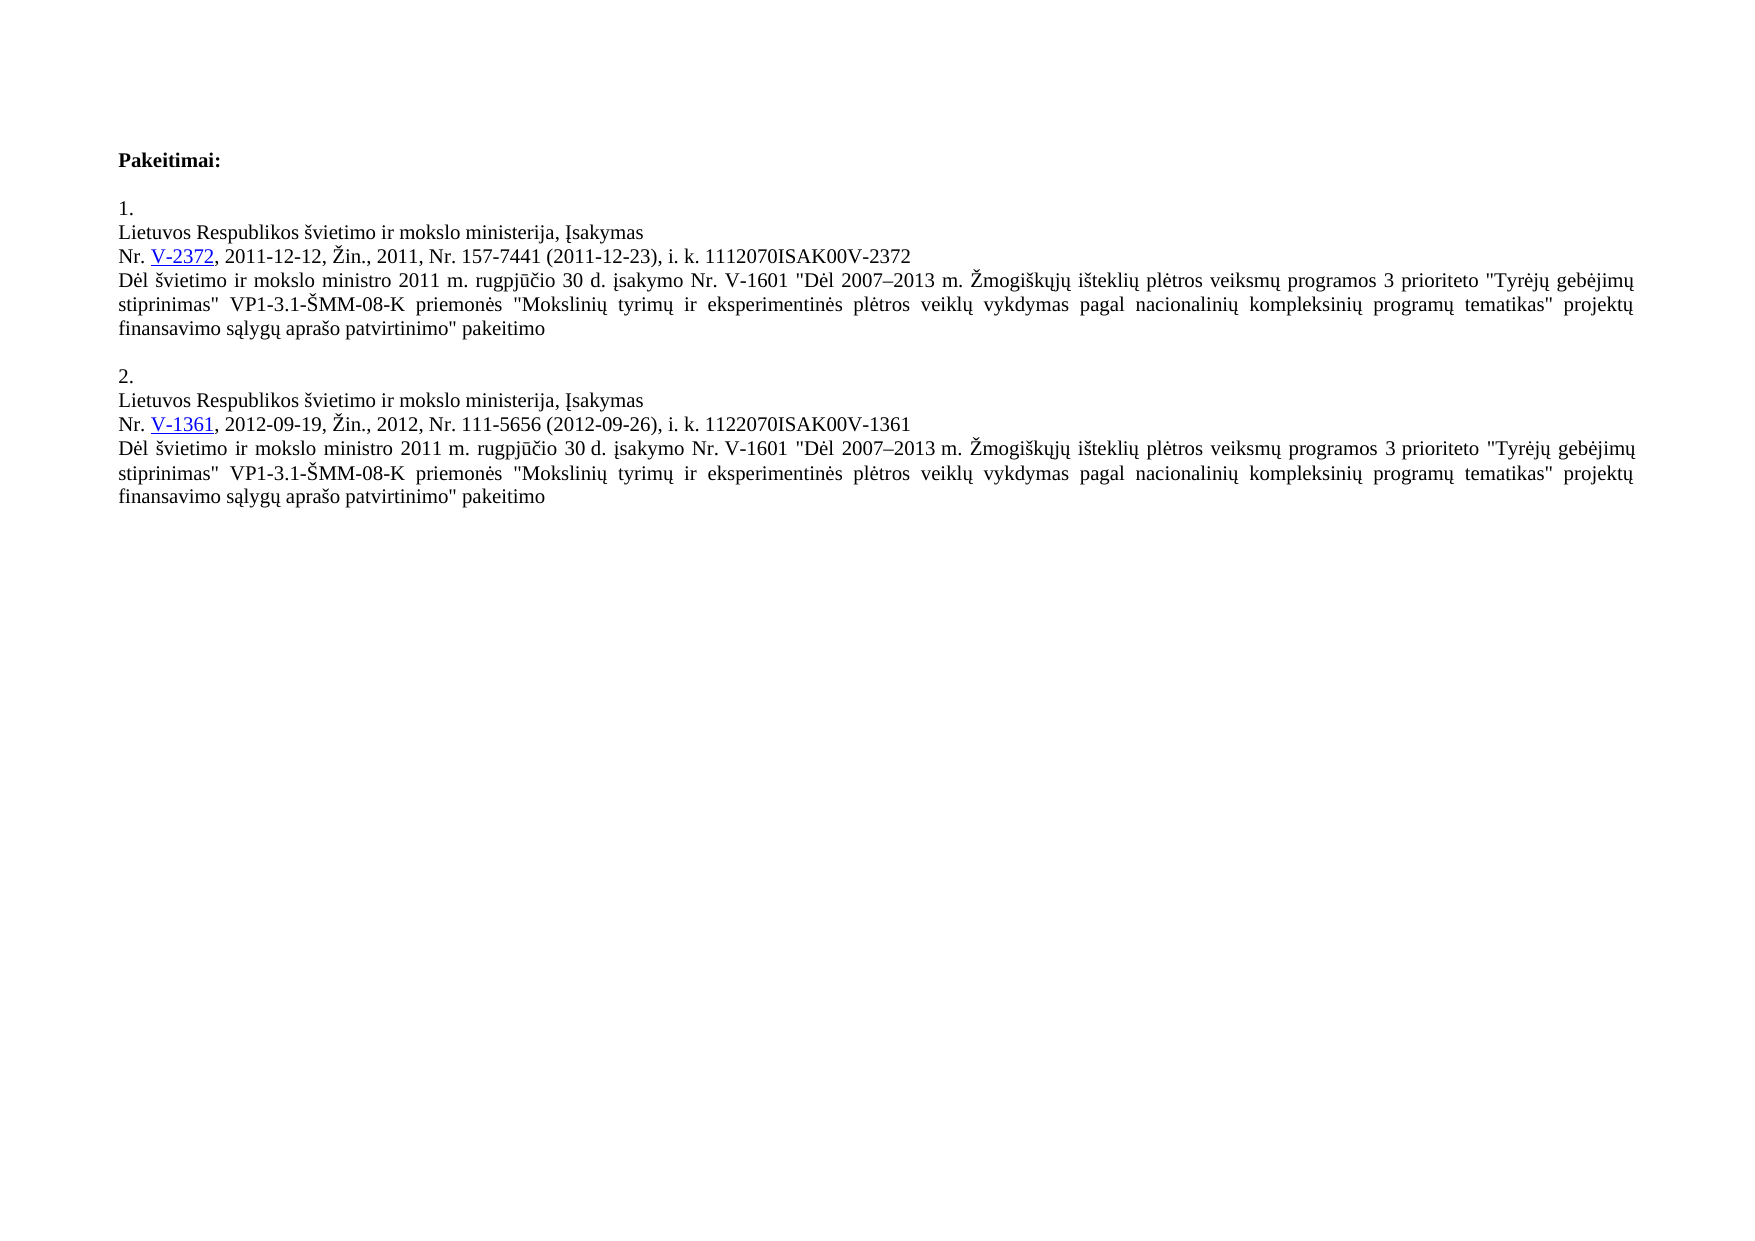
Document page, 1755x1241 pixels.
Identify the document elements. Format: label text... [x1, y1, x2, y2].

text Nr. V-1361, 2012-09-19, Žin., 2012, Nr. 111-5656 (2012-09-26), i. k. 1122070ISAK00V-1361 [118, 412, 1636, 436]
text Pakeitimai: [118, 148, 1636, 172]
text Dėl švietimo ir mokslo ministro 2011 m. rugpjūčio 30 d. įsakymo Nr. V-1601 "Dėl 2007–2013 m. Žmogiškųjų išteklių plėtros veiksmų programos 3 prioriteto "Tyrėjų gebėjimų stiprinimas" VP1-3.1-ŠMM-08-K priemonės "Mokslinių tyrimų ir eksperimentinės plėtros veiklų vykdymas pagal nacionalinių kompleksinių programų tematikas" projektų finansavimo sąlygų aprašo patvirtinimo" pakeitimo [118, 436, 1636, 508]
text Dėl švietimo ir mokslo ministro 2011 m. rugpjūčio 30 d. įsakymo Nr. V-1601 "Dėl 2007–2013 m. Žmogiškųjų išteklių plėtros veiksmų programos 3 prioriteto "Tyrėjų gebėjimų stiprinimas" VP1-3.1-ŠMM-08-K priemonės "Mokslinių tyrimų ir eksperimentinės plėtros veiklų vykdymas pagal nacionalinių kompleksinių programų tematikas" projektų finansavimo sąlygų aprašo patvirtinimo" pakeitimo [118, 268, 1636, 340]
text Lietuvos Respublikos švietimo ir mokslo ministerija, Įsakymas [118, 388, 1636, 412]
text 2. [118, 364, 1636, 388]
text Lietuvos Respublikos švietimo ir mokslo ministerija, Įsakymas [118, 220, 1636, 244]
text Nr. V-2372, 2011-12-12, Žin., 2011, Nr. 157-7441 (2011-12-23), i. k. 1112070ISAK00V-2372 [118, 244, 1636, 268]
text 1. [118, 196, 1636, 220]
